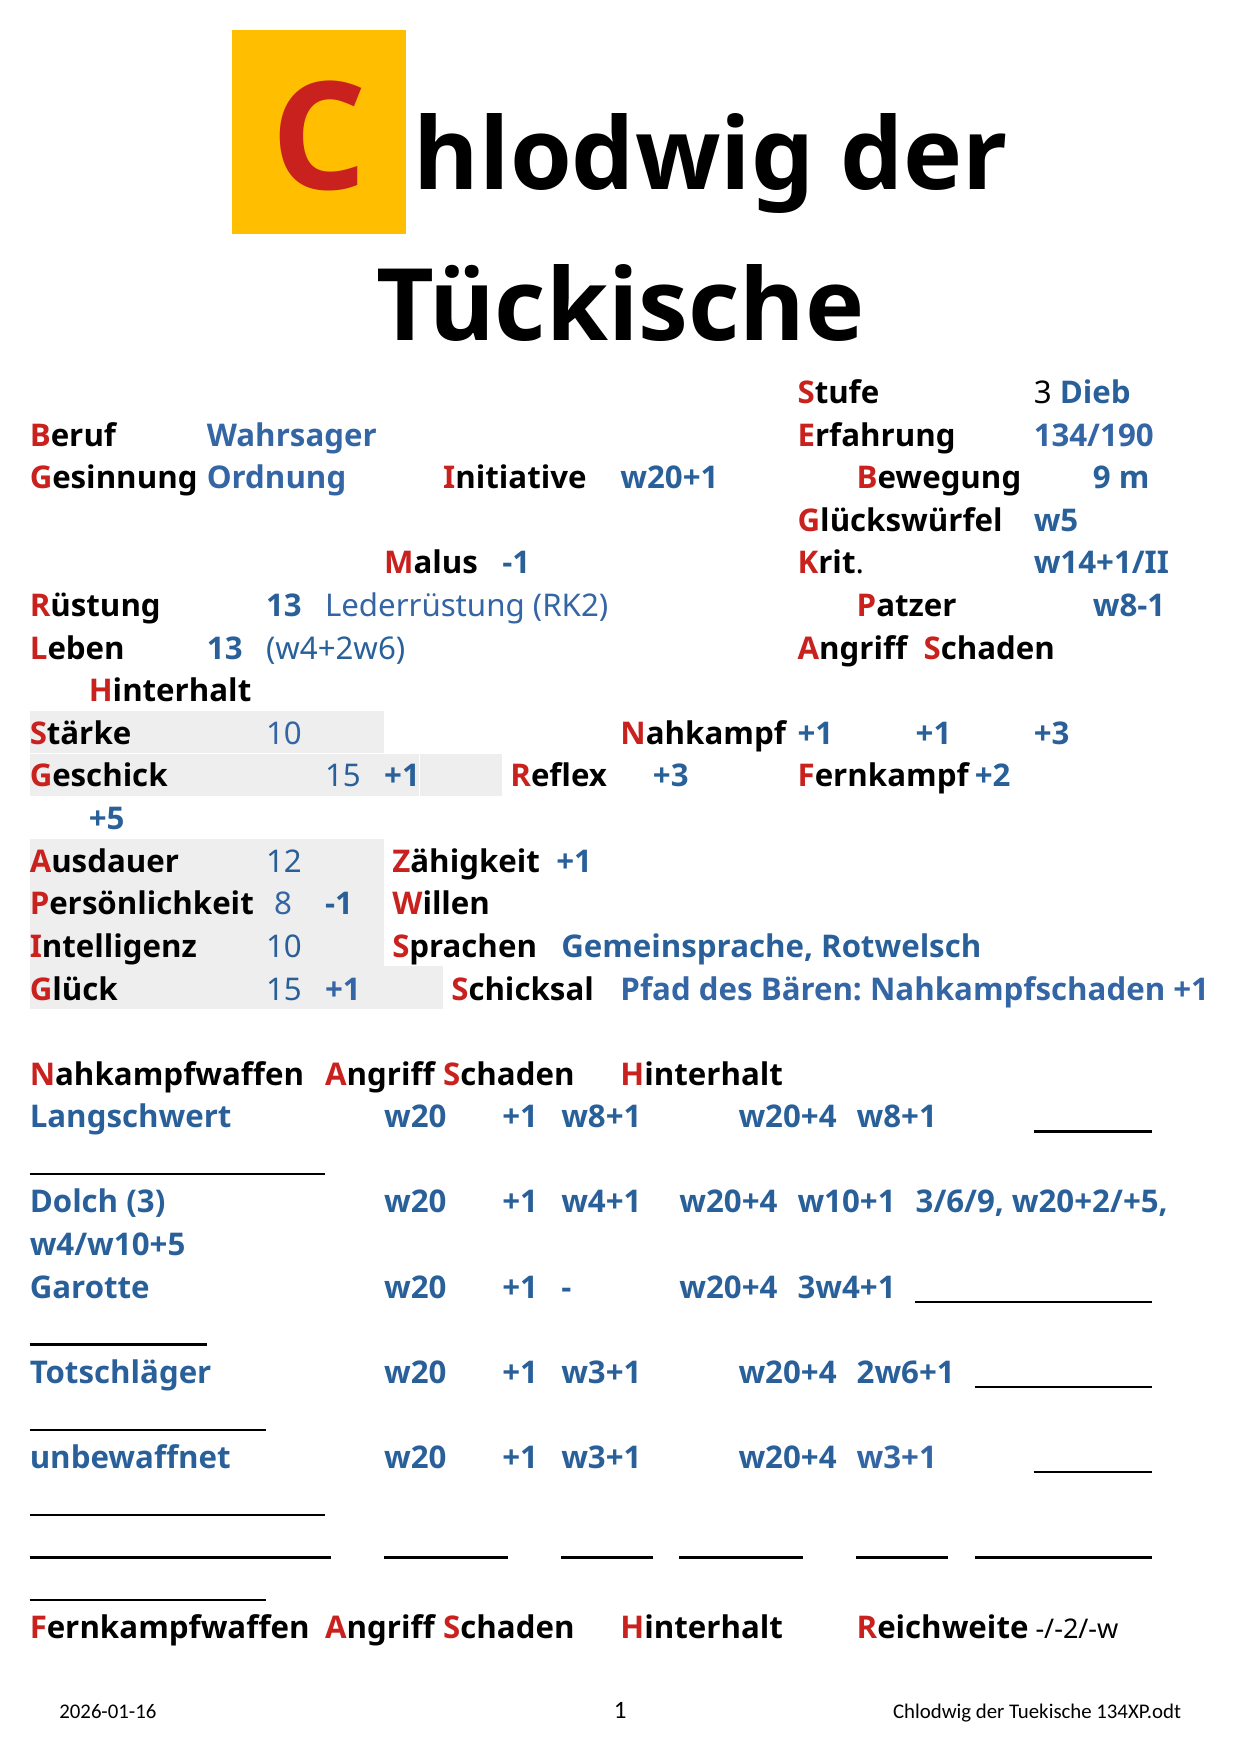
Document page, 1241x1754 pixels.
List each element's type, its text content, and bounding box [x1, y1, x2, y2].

text Stärke 10 Nahkampf +1 +1 +3 [29, 711, 1211, 753]
text Garotte w20 +1 - w20+4 3w4+1 [29, 1265, 1211, 1350]
text unbewaffnet w20 +1 w3+1 w20+4 w3+1 [29, 1435, 1211, 1520]
text Beruf Wahrsager Erfahrung 134/190 [29, 413, 1211, 455]
text Persönlichkeit 8 -1 Willen [29, 881, 1211, 924]
text Malus -1 Krit. w14+1/II [29, 540, 1211, 583]
text Dolch (3) w20 +1 w4+1 w20+4 w10+1 3/6/9, w20+2/+5, w4/w10+5 [29, 1179, 1211, 1265]
text Glückswürfel w5 [29, 498, 1211, 540]
text Rüstung 13 Lederrüstung (RK2) Patzer w8-1 [29, 583, 1211, 626]
text Fernkampfwaffen Angriff Schaden Hinterhalt Reichweite -/-2/-w [29, 1606, 1211, 1648]
text Intelligenz 10 Sprachen Gemeinsprache, Rotwelsch [29, 924, 1211, 966]
text C hlodwig der Tückische [29, 29, 1211, 370]
text Ausdauer 12 Zähigkeit +1 [29, 839, 1211, 881]
text Langschwert w20 +1 w8+1 w20+4 w8+1 [29, 1094, 1211, 1179]
text Totschläger w20 +1 w3+1 w20+4 2w6+1 [29, 1350, 1211, 1435]
text Nahkampfwaffen Angriff Schaden Hinterhalt [29, 1052, 1211, 1094]
text Stufe 3 Dieb [29, 370, 1211, 413]
text Geschick 15 +1 Reflex +3 Fernkampf +2 +5 [29, 753, 1211, 839]
text Glück 15 +1 Schicksal Pfad des Bären: Nahkampfschaden +1 [29, 966, 1211, 1009]
text Gesinnung Ordnung Initiative w20+1 Bewegung 9 m [29, 455, 1211, 498]
text Leben 13 (w4+2w6) Angriff Schaden Hinterhalt [29, 626, 1211, 711]
